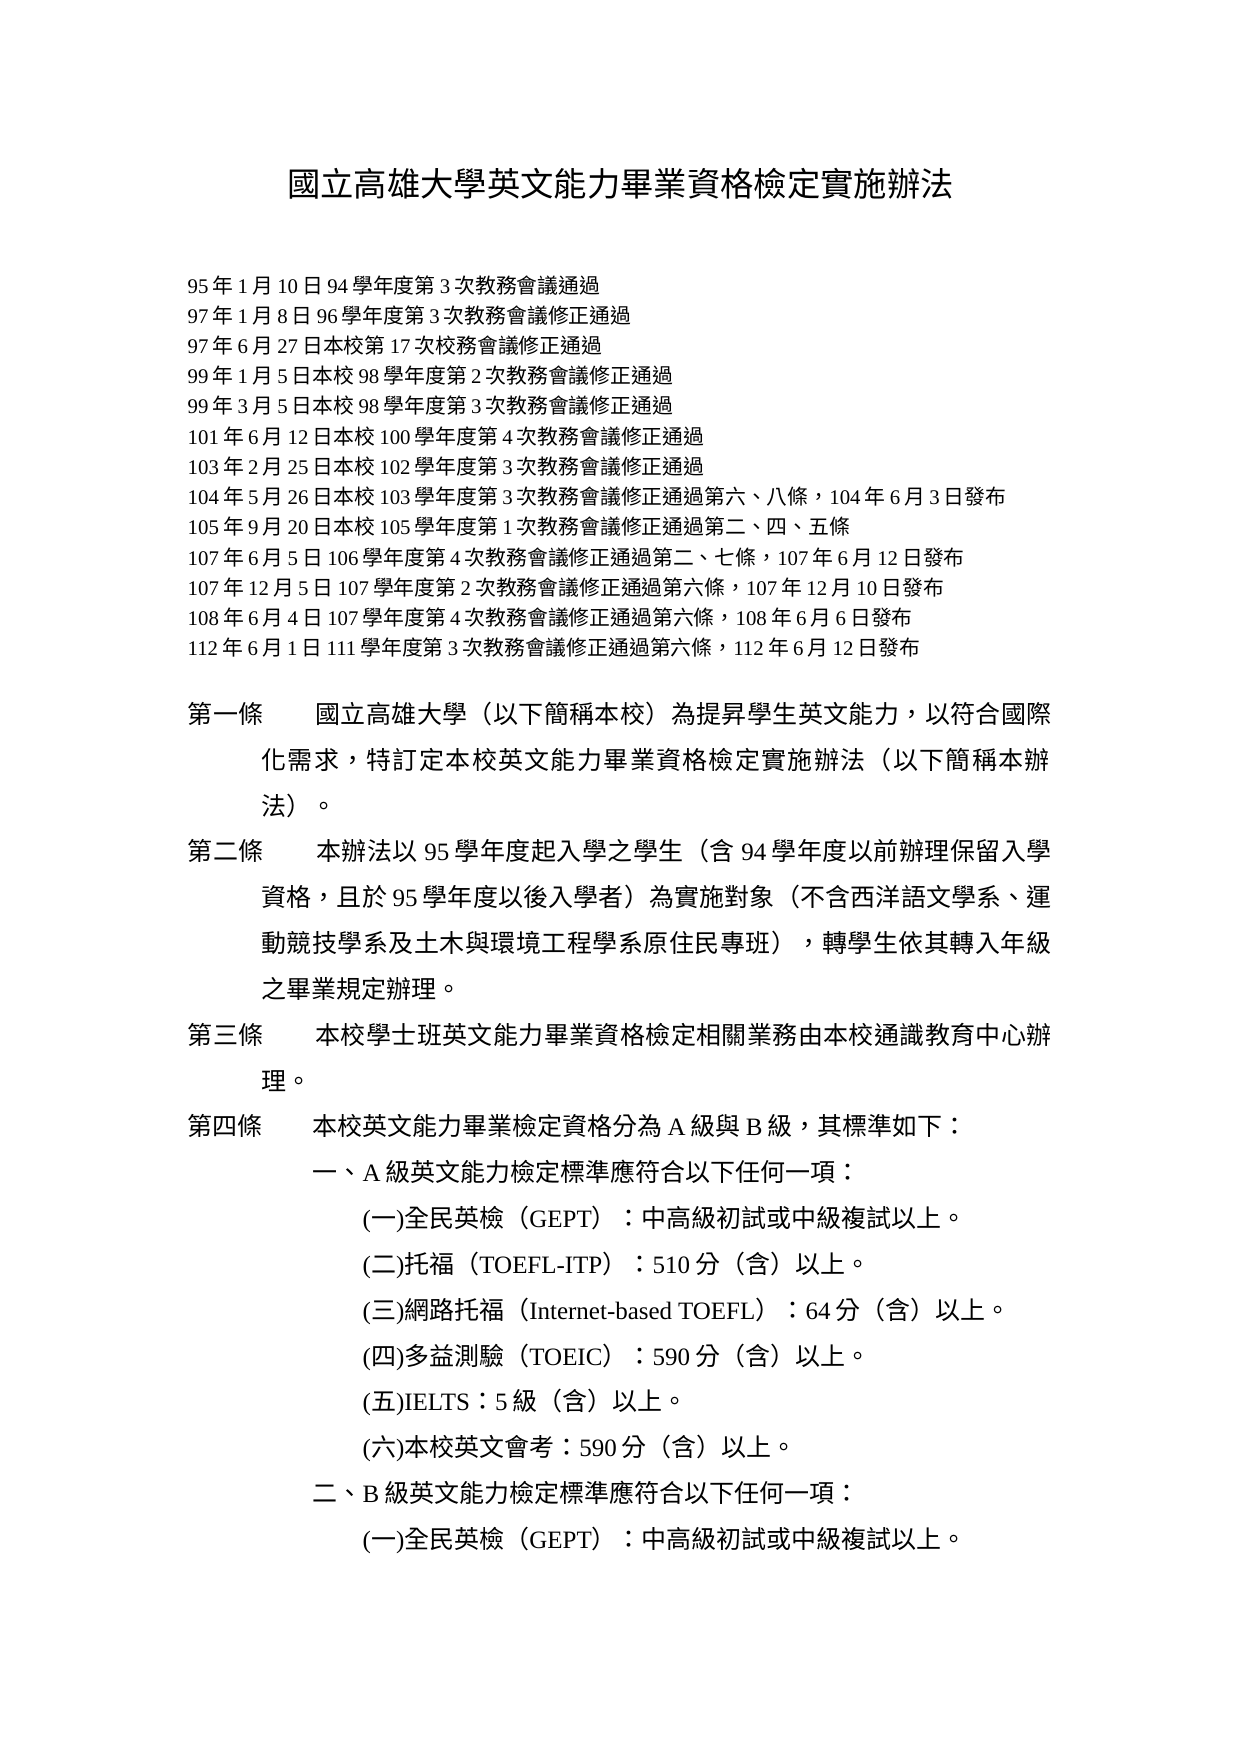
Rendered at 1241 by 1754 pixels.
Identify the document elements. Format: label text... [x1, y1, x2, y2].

text 104年5月26日本校103學年度第3次教務會議修正通過第六、八條，104年6月3日發布 [187, 480, 1053, 511]
text 第一條 國立高雄大學（以下簡稱本校）為提昇學生英文能力，以符合國際化需求，特訂定本校英文能力畢業資格檢定實施辦法（以下簡稱本辦法）。 [187, 687, 1053, 824]
text 一、A級英文能力檢定標準應符合以下任何一項： [312, 1145, 1053, 1191]
text 107年12月5日107學年度第2次教務會議修正通過第六條，107年12月10日發布 [187, 571, 1053, 601]
text 107年6月5日106學年度第4次教務會議修正通過第二、七條，107年6月12日發布 [187, 541, 1053, 571]
text (六)本校英文會考：590分（含）以上。 [362, 1420, 1053, 1466]
text 國立高雄大學英文能力畢業資格檢定實施辦法 [187, 158, 1053, 206]
text 95年1月10日94學年度第3次教務會議通過 [187, 269, 1053, 299]
text (一)全民英檢（GEPT）：中高級初試或中級複試以上。 [362, 1191, 1053, 1237]
text (三)網路托福（Internet-based TOEFL）：64分（含）以上。 [362, 1282, 1053, 1328]
text 第二條 本辦法以95學年度起入學之學生（含94學年度以前辦理保留入學資格，且於95學年度以後入學者）為實施對象（不含西洋語文學系、運動競技學系及土木與環境工程學系原住民專班），轉學生依其轉入年級之畢業規定辦理。 [187, 824, 1053, 1007]
text 103年2月25日本校102學年度第3次教務會議修正通過 [187, 450, 1053, 480]
text (一)全民英檢（GEPT）：中高級初試或中級複試以上。 [362, 1512, 1053, 1557]
text 二、B級英文能力檢定標準應符合以下任何一項： [312, 1466, 1053, 1512]
text (五)IELTS：5級（含）以上。 [362, 1374, 1053, 1420]
text (四)多益測驗（TOEIC）：590分（含）以上。 [362, 1328, 1053, 1374]
text 112年6月1日111學年度第3次教務會議修正通過第六條，112年6月12日發布 [187, 631, 1053, 662]
text (二)托福（TOEFL-ITP）：510分（含）以上。 [362, 1237, 1053, 1282]
text 97年6月27日本校第17次校務會議修正通過 [187, 329, 1053, 359]
text 101年6月12日本校100學年度第4次教務會議修正通過 [187, 420, 1053, 450]
text 97年1月8日96學年度第3次教務會議修正通過 [187, 299, 1053, 329]
text 第四條 本校英文能力畢業檢定資格分為A級與B級，其標準如下： [187, 1099, 1053, 1145]
text 105年9月20日本校105學年度第1次教務會議修正通過第二、四、五條 [187, 511, 1053, 541]
text 99年1月5日本校98學年度第2次教務會議修正通過 [187, 359, 1053, 390]
text 99年3月5日本校98學年度第3次教務會議修正通過 [187, 390, 1053, 420]
text 第三條 本校學士班英文能力畢業資格檢定相關業務由本校通識教育中心辦理。 [187, 1007, 1053, 1099]
text 108年6月4日107學年度第4次教務會議修正通過第六條，108年6月6日發布 [187, 601, 1053, 631]
